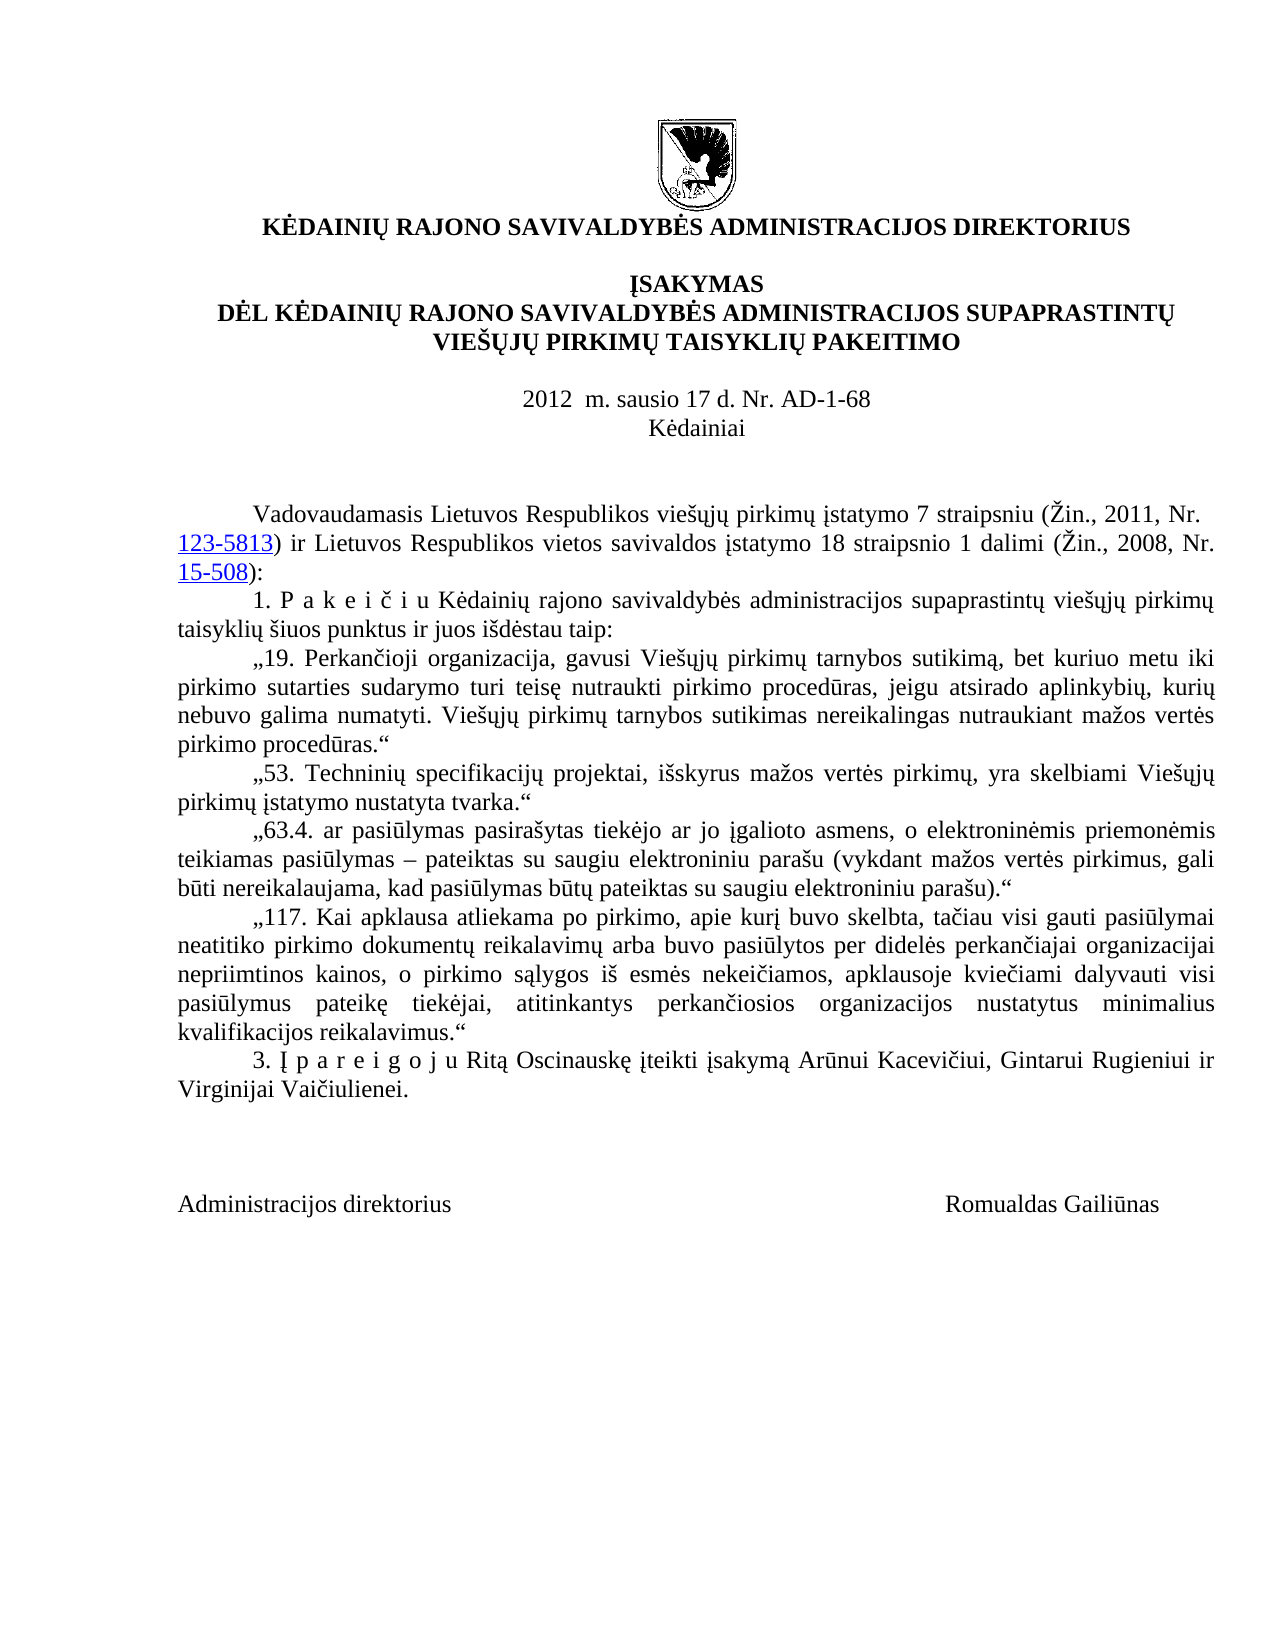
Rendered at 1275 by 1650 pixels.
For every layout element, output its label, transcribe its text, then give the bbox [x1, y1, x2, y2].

text ĮSAKYMAS [177, 269, 1216, 298]
text 3. Į p a r e i g o j u Ritą Oscinauskę įteikti įsakymą Arūnui Kacevičiui, Gintarui Rugieniui ir Virginijai Vaičiulienei. [177, 1046, 1216, 1103]
text kėdainių rajono savivaldybėS ADMINISTRACIJOS DIREKTORIUS [177, 212, 1216, 241]
text „53. Techninių specifikacijų projektai, išskyrus mažos vertės pirkimų, yra skelbiami Viešųjų pirkimų įstatymo nustatyta tvarka.“ [177, 758, 1216, 816]
text Vadovaudamasis Lietuvos Respublikos viešųjų pirkimų įstatymo 7 straipsniu (Žin., 2011, Nr. 123-5813) ir Lietuvos Respublikos vietos savivaldos įstatymo 18 straipsnio 1 dalimi (Žin., 2008, Nr. 15-508): [177, 499, 1216, 586]
text Kėdainiai [177, 413, 1216, 442]
text Administracijos direktorius Romualdas Gailiūnas [177, 1189, 1216, 1218]
text DĖL KĖDAINIŲ RAJONO SAVIVALDYBĖS ADMINISTRACIJOS SUPAPRASTINTŲ VIEŠŲJŲ PIRKIMŲ TAISYKLIŲ PAKEITIMO [177, 298, 1216, 356]
text „19. Perkančioji organizacija, gavusi Viešųjų pirkimų tarnybos sutikimą, bet kuriuo metu iki pirkimo sutarties sudarymo turi teisę nutraukti pirkimo procedūras, jeigu atsirado aplinkybių, kurių nebuvo galima numatyti. Viešųjų pirkimų tarnybos sutikimas nereikalingas nutraukiant mažos vertės pirkimo procedūras.“ [177, 643, 1216, 758]
text 2012 m. sausio 17 d. Nr. AD-1-68 [177, 384, 1216, 413]
text 1. P a k e i č i u Kėdainių rajono savivaldybės administracijos supaprastintų viešųjų pirkimų taisyklių šiuos punktus ir juos išdėstau taip: [177, 586, 1216, 643]
text „63.4. ar pasiūlymas pasirašytas tiekėjo ar jo įgalioto asmens, o elektroninėmis priemonėmis teikiamas pasiūlymas – pateiktas su saugiu elektroniniu parašu (vykdant mažos vertės pirkimus, gali būti nereikalaujama, kad pasiūlymas būtų pateiktas su saugiu elektroniniu parašu).“ [177, 816, 1216, 902]
text „117. Kai apklausa atliekama po pirkimo, apie kurį buvo skelbta, tačiau visi gauti pasiūlymai neatitiko pirkimo dokumentų reikalavimų arba buvo pasiūlytos per didelės perkančiajai organizacijai nepriimtinos kainos, o pirkimo sąlygos iš esmės nekeičiamos, apklausoje kviečiami dalyvauti visi pasiūlymus pateikę tiekėjai, atitinkantys perkančiosios organizacijos nustatytus minimalius kvalifikacijos reikalavimus.“ [177, 902, 1216, 1046]
